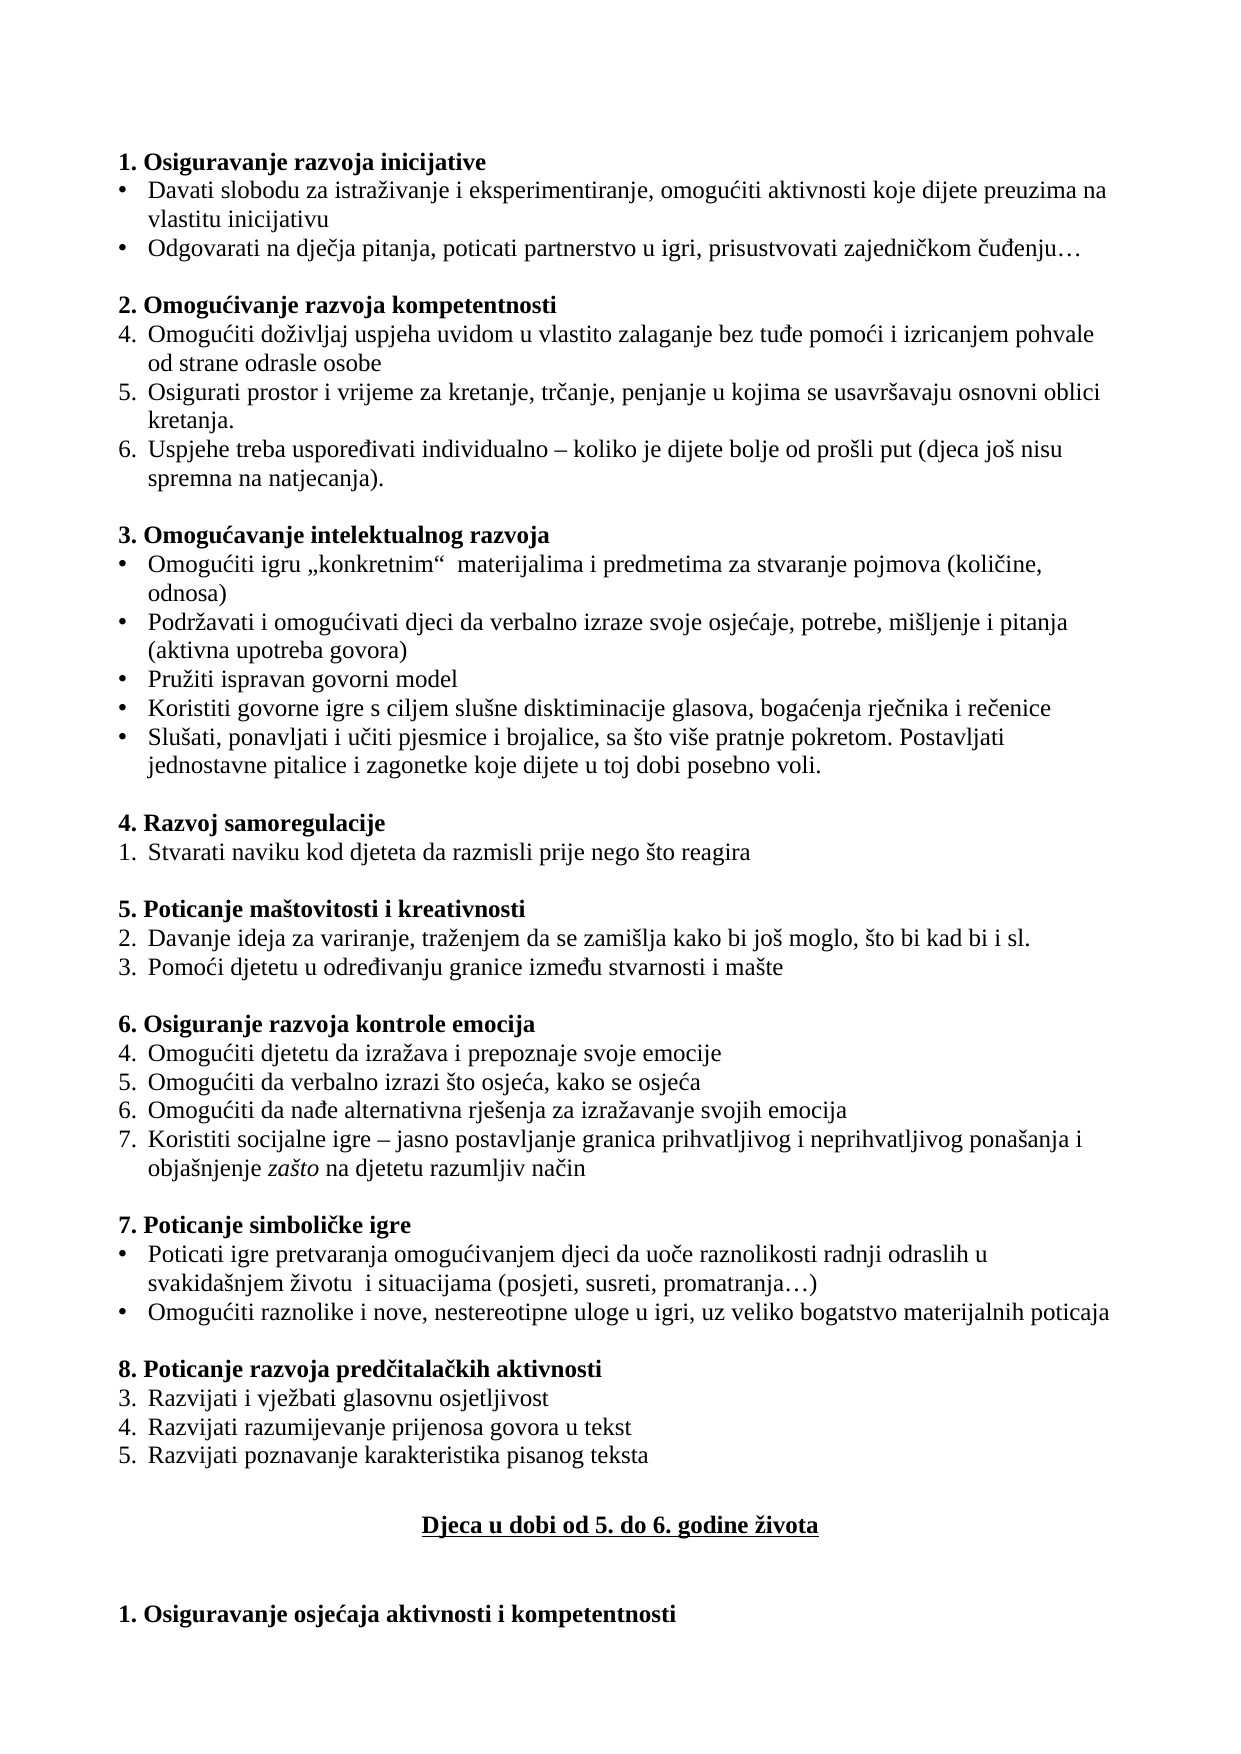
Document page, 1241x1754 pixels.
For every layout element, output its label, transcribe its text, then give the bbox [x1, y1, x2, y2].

text 3. Omogućavanje intelektualnog razvoja [118, 521, 1122, 549]
list Uspjehe treba uspoređivati individualno – koliko je dijete bolje od prošli put (djeca još nisu spremna na natjecanja). [118, 434, 1122, 492]
list Davanje ideja za variranje, traženjem da se zamišlja kako bi još moglo, što bi kad bi i sl. [118, 923, 1122, 952]
list Pomoći djetetu u određivanju granice između stvarnosti i mašte [118, 952, 1122, 981]
text 6. Osiguranje razvoja kontrole emocija [118, 1009, 1122, 1038]
list Poticati igre pretvaranja omogućivanjem djeci da uoče raznolikosti radnji odraslih u svakidašnjem životu i situacijama (posjeti, susreti, promatranja…) [118, 1239, 1122, 1297]
list Osigurati prostor i vrijeme za kretanje, trčanje, penjanje u kojima se usavršavaju osnovni oblici kretanja. [118, 377, 1122, 434]
list Omogućiti djetetu da izražava i prepoznaje svoje emocije [118, 1038, 1122, 1067]
list Razvijati poznavanje karakteristika pisanog teksta [118, 1441, 1122, 1469]
list Davati slobodu za istraživanje i eksperimentiranje, omogućiti aktivnosti koje dijete preuzima na vlastitu inicijativu [118, 176, 1122, 233]
list Omogućiti da verbalno izrazi što osjeća, kako se osjeća [118, 1067, 1122, 1096]
list Koristiti socijalne igre – jasno postavljanje granica prihvatljivog i neprihvatljivog ponašanja i objašnjenje zašto na djetetu razumljiv način [118, 1124, 1122, 1182]
list Razvijati razumijevanje prijenosa govora u tekst [118, 1412, 1122, 1441]
list Slušati, ponavljati i učiti pjesmice i brojalice, sa što više pratnje pokretom. Postavljati jednostavne pitalice i zagonetke koje dijete u toj dobi posebno voli. [118, 722, 1122, 779]
list Omogućiti raznolike i nove, nestereotipne uloge u igri, uz veliko bogatstvo materijalnih poticaja [118, 1297, 1122, 1326]
text 5. Poticanje maštovitosti i kreativnosti [118, 894, 1122, 923]
list Omogućiti doživljaj uspjeha uvidom u vlastito zalaganje bez tuđe pomoći i izricanjem pohvale od strane odrasle osobe [118, 319, 1122, 377]
list Koristiti govorne igre s ciljem slušne disktiminacije glasova, bogaćenja rječnika i rečenice [118, 693, 1122, 722]
text 2. Omogućivanje razvoja kompetentnosti [118, 291, 1122, 319]
text 1. Osiguravanje osjećaja aktivnosti i kompetentnosti [118, 1599, 1122, 1628]
list Razvijati i vježbati glasovnu osjetljivost [118, 1383, 1122, 1412]
list Podržavati i omogućivati djeci da verbalno izraze svoje osjećaje, potrebe, mišljenje i pitanja (aktivna upotreba govora) [118, 607, 1122, 664]
list Omogućiti da nađe alternativna rješenja za izražavanje svojih emocija [118, 1096, 1122, 1124]
text 8. Poticanje razvoja predčitalačkih aktivnosti [118, 1354, 1122, 1383]
list Pružiti ispravan govorni model [118, 664, 1122, 693]
text 1. Osiguravanje razvoja inicijative [118, 147, 1122, 176]
text 4. Razvoj samoregulacije [118, 808, 1122, 837]
text Djeca u dobi od 5. do 6. godine života [118, 1511, 1122, 1539]
list Omogućiti igru „konkretnim“ materijalima i predmetima za stvaranje pojmova (količine, odnosa) [118, 549, 1122, 607]
text 7. Poticanje simboličke igre [118, 1211, 1122, 1239]
list Odgovarati na dječja pitanja, poticati partnerstvo u igri, prisustvovati zajedničkom čuđenju… [118, 233, 1122, 262]
list Stvarati naviku kod djeteta da razmisli prije nego što reagira [118, 837, 1122, 866]
